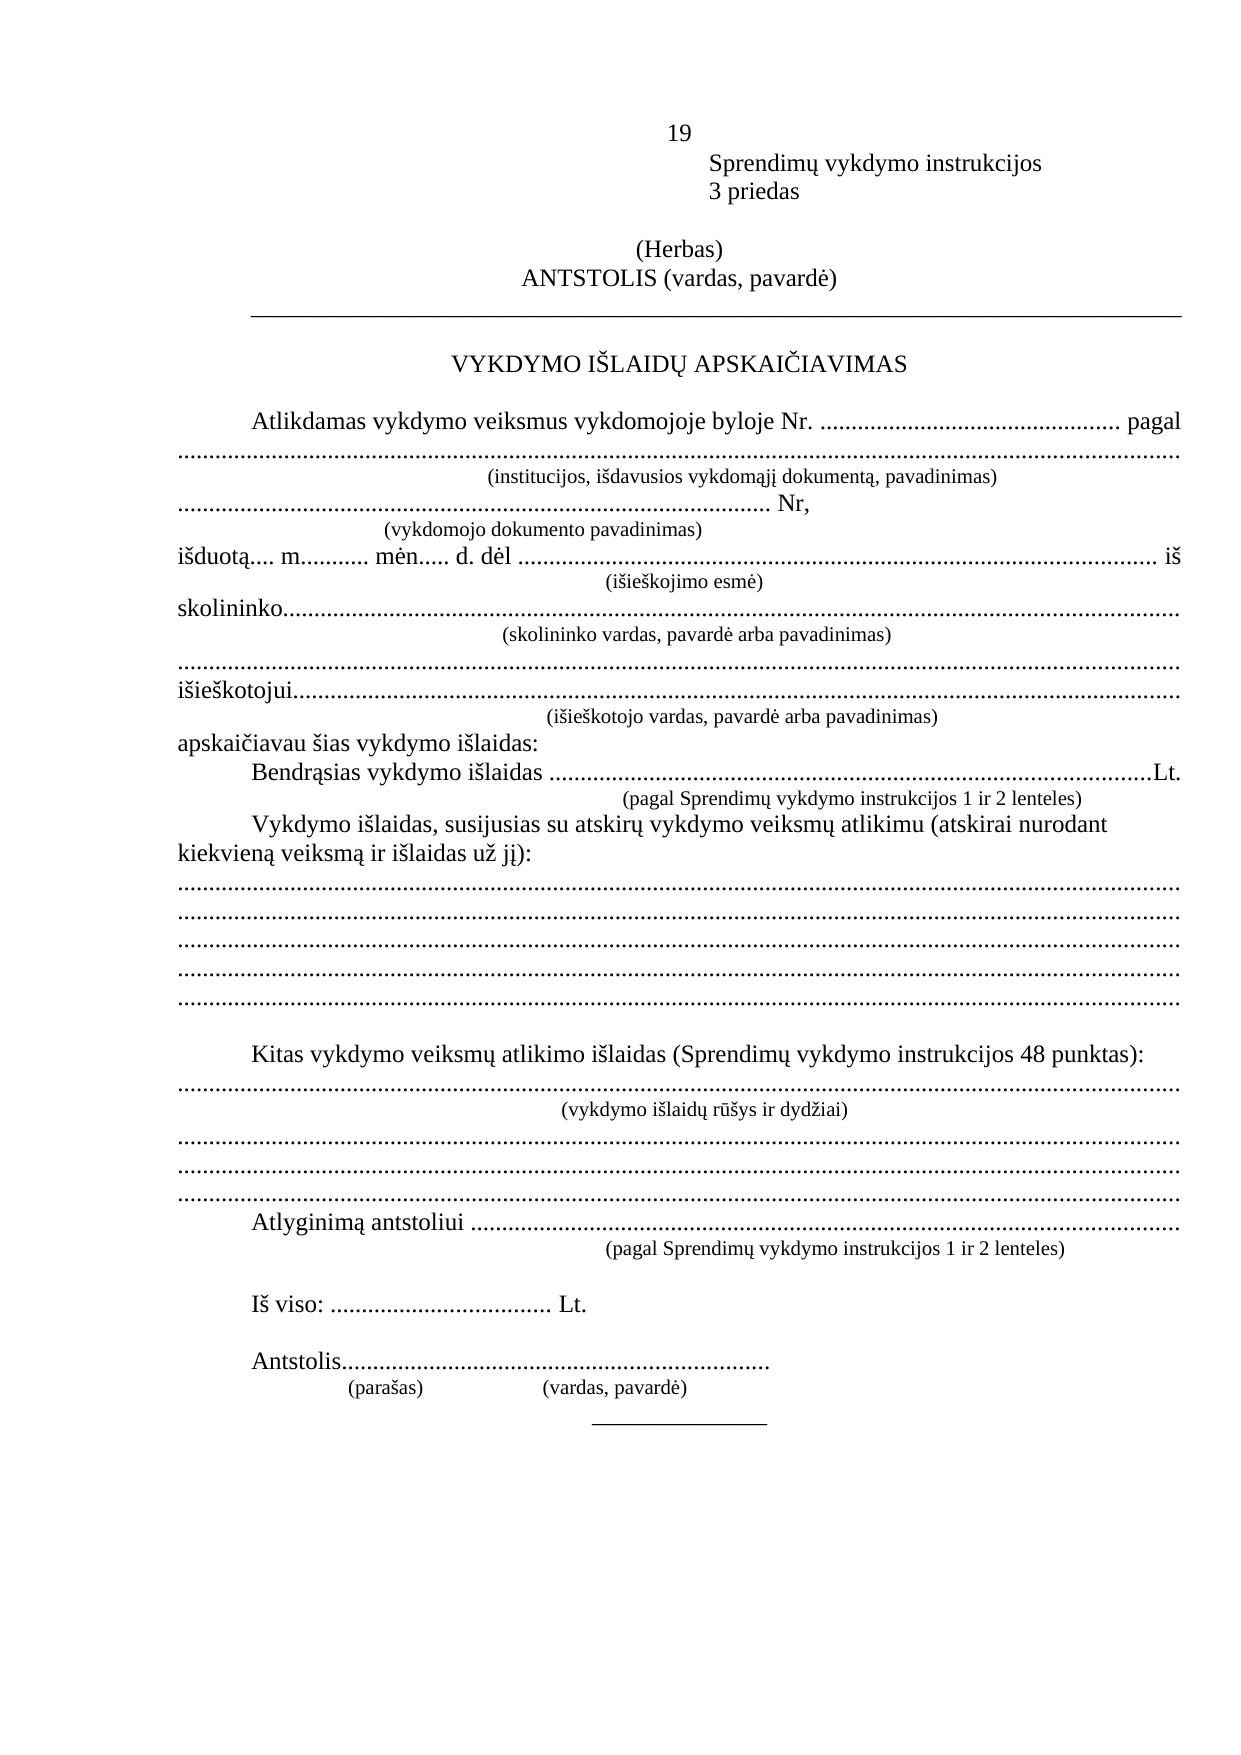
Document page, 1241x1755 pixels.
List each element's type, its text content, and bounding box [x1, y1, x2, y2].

text Atlikdamas vykdymo veiksmus vykdomojoje byloje Nr. pagal [177, 406, 1181, 435]
text (vykdymo išlaidų rūšys ir dydžiai) [177, 1097, 1181, 1121]
text išduotą.... m........... mėn..... d. dėl iš [177, 541, 1181, 569]
text Antstolis [177, 1346, 1181, 1375]
text Bendrąsias vykdymo išlaidas Lt. [177, 757, 1181, 785]
text 3 priedas [177, 176, 1181, 205]
text (išieškotojo vardas, pavardė arba pavadinimas) [177, 704, 1181, 728]
text kiekvieną veiksmą ir išlaidas už jį): [177, 838, 1181, 867]
text ______________ [177, 1399, 1181, 1428]
text Iš viso: Lt. [177, 1289, 1181, 1318]
text ANTSTOLIS (vardas, pavardė) [177, 263, 1181, 291]
text išieškotojui [177, 675, 1181, 704]
text Kitas vykdymo veiksmų atlikimo išlaidas (Sprendimų vykdymo instrukcijos 48 punktas): [177, 1039, 1181, 1068]
text Atlyginimą antstoliui [177, 1207, 1181, 1236]
text Vykdymo išlaidas, susijusias su atskirų vykdymo veiksmų atlikimu (atskirai nurodant [177, 809, 1181, 838]
text (pagal Sprendimų vykdymo instrukcijos 1 ir 2 lenteles) [177, 1236, 1181, 1260]
text (pagal Sprendimų vykdymo instrukcijos 1 ir 2 lenteles) [177, 785, 1181, 809]
text (Herbas) [177, 234, 1181, 263]
text Nr, [177, 488, 1181, 517]
text VYKDYMO IŠLAIDŲ APSKAIČIAVIMAS [177, 349, 1181, 378]
text (skolininko vardas, pavardė arba pavadinimas) [177, 622, 1181, 646]
text apskaičiavau šias vykdymo išlaidas: [177, 728, 1181, 757]
text (institucijos, išdavusios vykdomąjį dokumentą, pavadinimas) [177, 464, 1181, 488]
text (vykdomojo dokumento pavadinimas) [177, 517, 1181, 541]
text (išieškojimo esmė) [177, 569, 1181, 593]
text (parašas) (vardas, pavardė) [177, 1375, 1181, 1399]
text skolininko [177, 593, 1181, 622]
text Sprendimų vykdymo instrukcijos [709, 148, 1181, 176]
